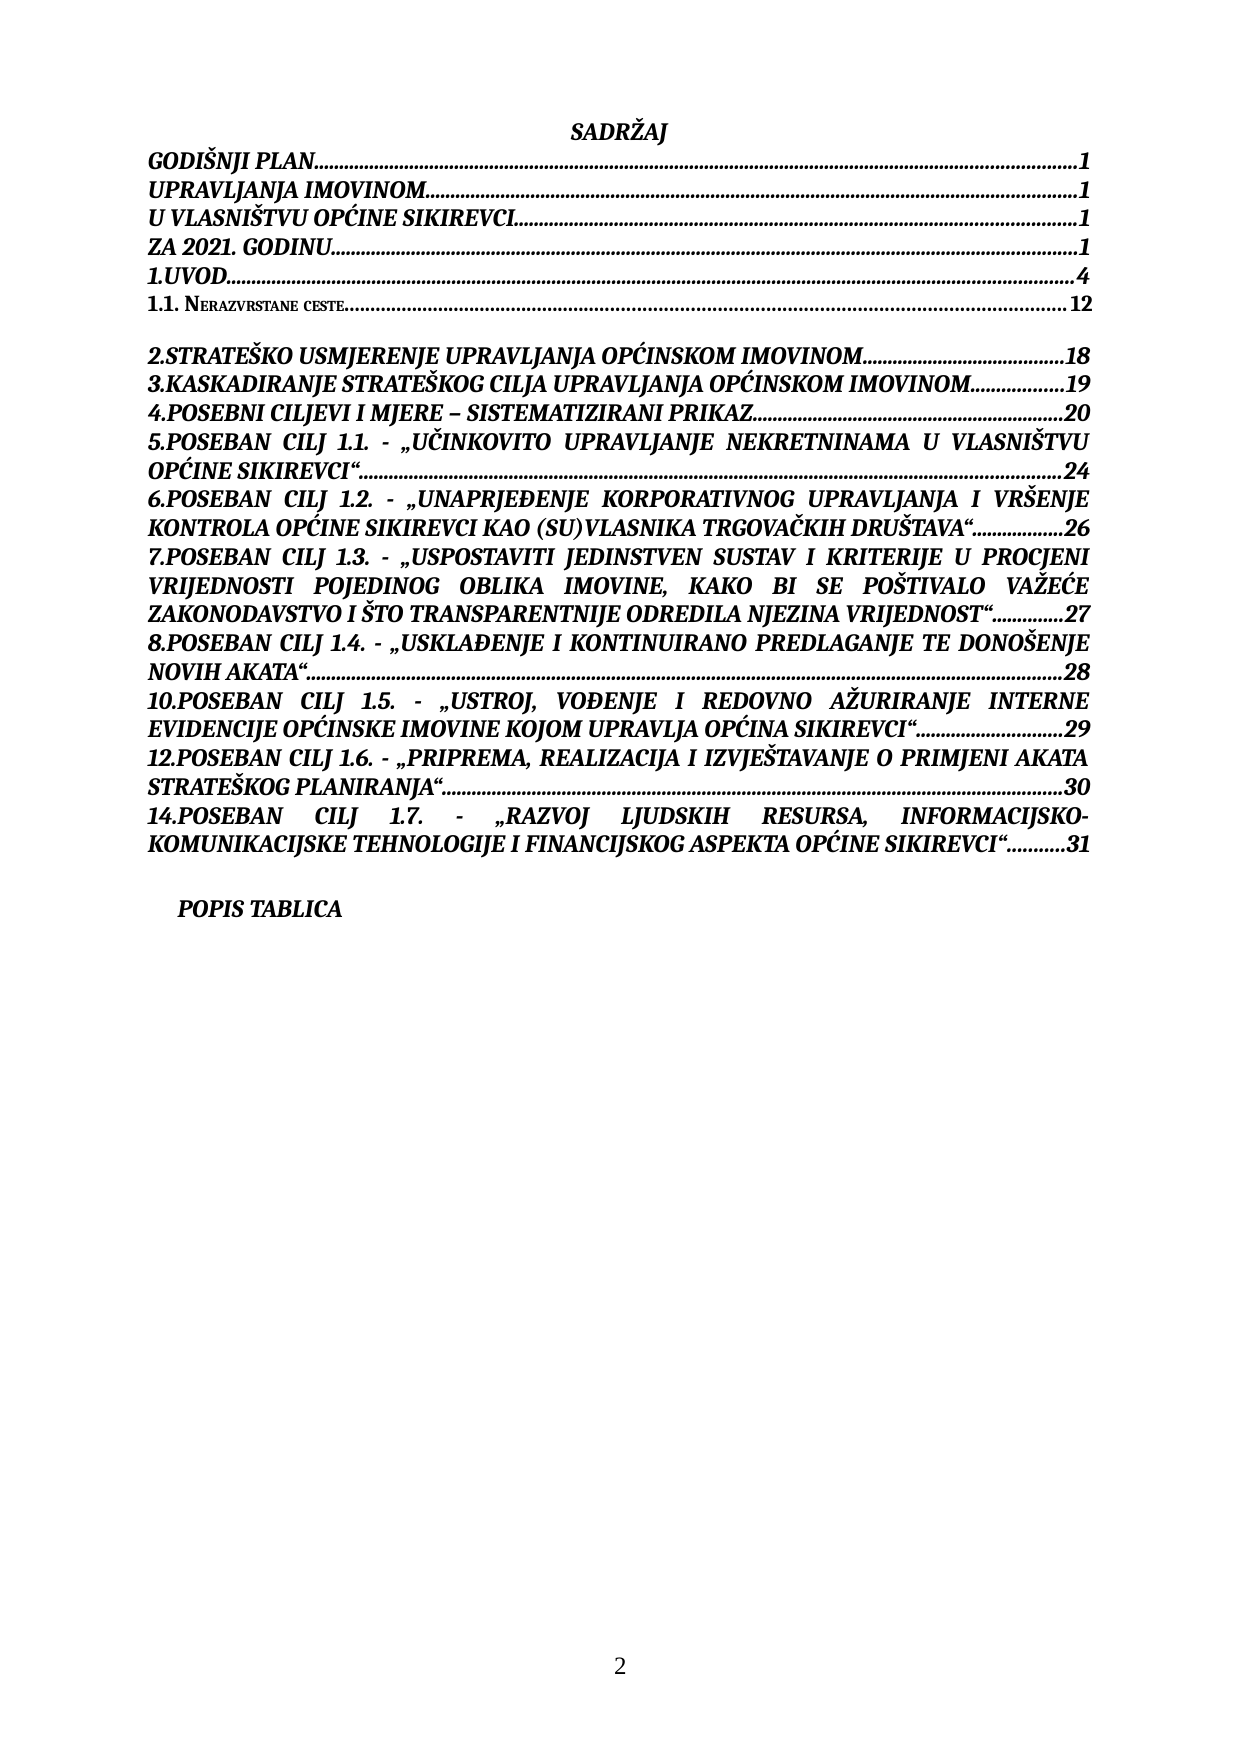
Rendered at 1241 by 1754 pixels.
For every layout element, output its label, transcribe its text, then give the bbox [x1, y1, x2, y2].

text 8.POSEBAN CILJ 1.4. - „Usklađenje i kontinuirano predlaganje te donošenje novih akata“ 28 [148, 629, 1092, 687]
text UPRAVLJANJA IMOVINOM 1 [148, 176, 1092, 204]
text ZA 2021. GODINU 1 [148, 233, 1092, 262]
text U VLASNIŠTVU OPĆINE SIKIREVCI 1 [148, 204, 1092, 233]
text 4.POSEBNI CILJEVI I MJERE – SISTEMATIZIRANI PRIKAZ 20 [148, 399, 1092, 428]
text 6.POSEBAN CILJ 1.2. - „Unaprjeđenje korporativnog upravljanja i vršenje kontrola Općine Sikirevci kao (su)vlasnika trgovačkih društava“ 26 [148, 485, 1092, 543]
text 1.1. Nerazvrstane ceste 12 [148, 291, 1092, 317]
text GODIŠNJI PLAN 1 [148, 147, 1092, 176]
text 14.POSEBAN CILJ 1.7. - „Razvoj ljudskih resursa, informacijsko-komunikacijske tehnologije i financijskog aspekta Općine Sikirevci“ 31 [148, 802, 1092, 859]
text 12.POSEBAN CILJ 1.6. - „Priprema, realizacija i izvještavanje o primjeni akata strateškog planiranja“ 30 [148, 744, 1092, 802]
text 2.STRATEŠKO USMJERENJE UPRAVLJANJA OPĆINSKOM IMOVINOM 18 [148, 342, 1092, 370]
text POPIS TABLICA [148, 888, 1092, 926]
text 5.POSEBAN CILJ 1.1. - „Učinkovito upravljanje nekretninama u vlasništvu Općine Sikirevci“ 24 [148, 428, 1092, 485]
text 3.KASKADIRANJE STRATEŠKOG CILJA UPRAVLJANJA OPĆINSKOM IMOVINOM 19 [148, 370, 1092, 399]
text 1.UVOD 4 [148, 262, 1092, 291]
text 7.POSEBAN CILJ 1.3. - „Uspostaviti jedinstven sustav i kriterije u procjeni vrijednosti pojedinog oblika imovine, kako bi se poštivalo važeće zakonodavstvo i što transparentnije odredila njezina vrijednost“ 27 [148, 543, 1092, 629]
text 10.POSEBAN CILJ 1.5. - „Ustroj, vođenje i redovno ažuriranje interne evidencije općinske imovine kojom upravlja Općina Sikirevci“ 29 [148, 687, 1092, 744]
text Sadržaj [148, 118, 1092, 147]
